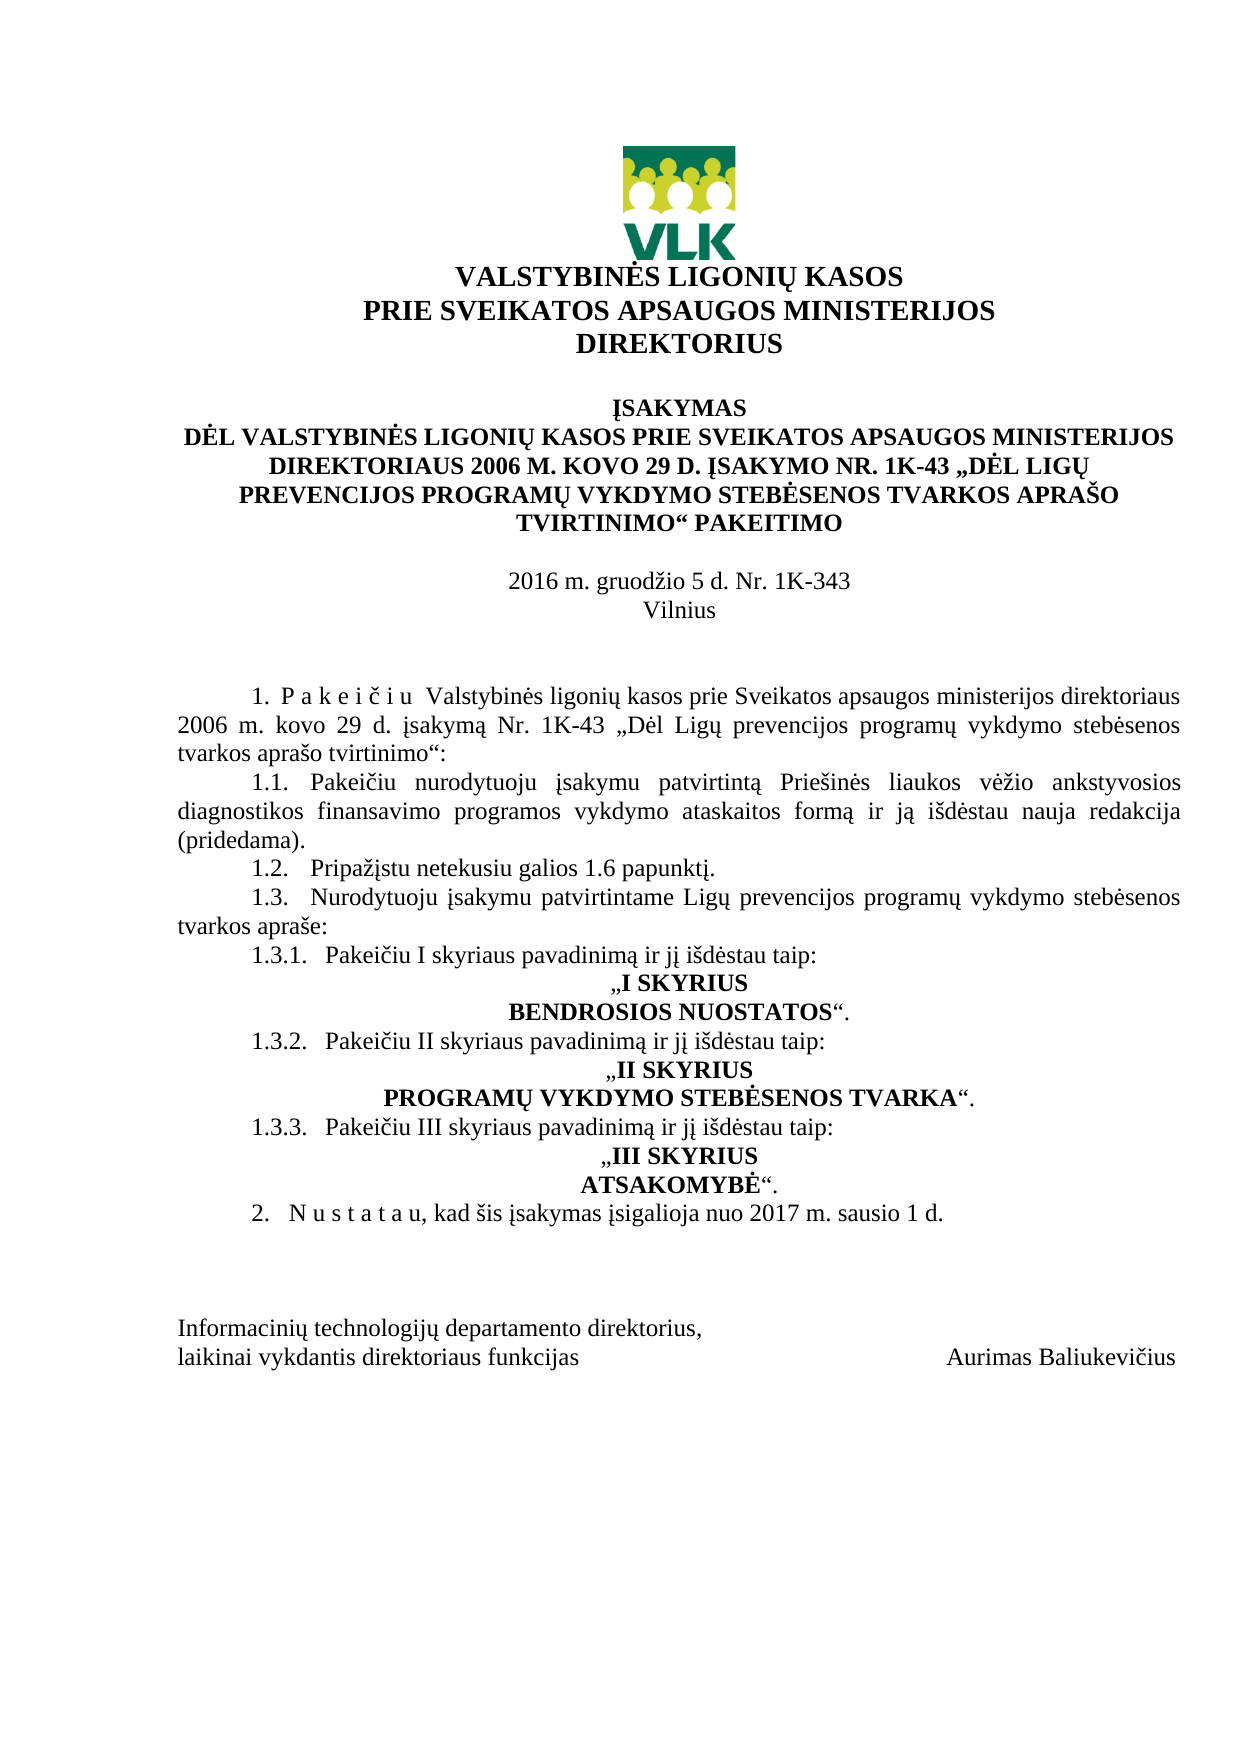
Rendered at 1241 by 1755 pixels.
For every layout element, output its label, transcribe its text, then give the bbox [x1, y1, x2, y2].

text „III SKYRIUS [177, 1141, 1181, 1170]
text BENDROSIOS NUOSTATOS“. [177, 997, 1181, 1026]
text 1.3.3. Pakeičiu III skyriaus pavadinimą ir jį išdėstau taip: [251, 1112, 1181, 1141]
text „I SKYRIUS [177, 968, 1181, 997]
text ATSAKOMYBĖ“. [177, 1170, 1181, 1198]
text laikinai vykdantis direktoriaus funkcijas Aurimas Baliukevičius [177, 1342, 1181, 1371]
text DIREKTORIUS [177, 326, 1181, 360]
text Vilnius [177, 595, 1181, 623]
text Informacinių technologijų departamento direktorius, [177, 1313, 1181, 1342]
text 1. P a k e i č i u Valstybinės ligonių kasos prie Sveikatos apsaugos ministerijos direktoriaus 2006 m. kovo 29 d. įsakymą Nr. 1K-43 „Dėl Ligų prevencijos programų vykdymo stebėsenos tvarkos aprašo tvirtinimo“: [177, 681, 1181, 767]
text 2. N u s t a t a u, kad šis įsakymas įsigalioja nuo 2017 m. sausio 1 d. [251, 1198, 1181, 1227]
text „II SKYRIUS [177, 1055, 1181, 1083]
text 1.3.2. Pakeičiu II skyriaus pavadinimą ir jį išdėstau taip: [251, 1026, 1181, 1055]
text 1.3. Nurodytuoju įsakymu patvirtintame Ligų prevencijos programų vykdymo stebėsenos tvarkos apraše: [177, 882, 1181, 940]
text VALSTYBINĖS LIGONIŲ KASOS [177, 259, 1181, 293]
text 1.3.1. Pakeičiu I skyriaus pavadinimą ir jį išdėstau taip: [251, 940, 1181, 968]
text PRIE SVEIKATOS APSAUGOS MINISTERIJOS [177, 293, 1181, 326]
text 2016 m. gruodžio 5 d. Nr. 1K-343 [177, 566, 1181, 595]
text PROGRAMŲ VYKDYMO STEBĖSENOS TVARKA“. [177, 1083, 1181, 1112]
text DĖL VALSTYBINĖS LIGONIŲ KASOS PRIE SVEIKATOS APSAUGOS MINISTERIJOS DIREKTORIAUS 2006 M. KOVO 29 D. ĮSAKYMO NR. 1K-43 „DĖL LIGŲ PREVENCIJOS PROGRAMŲ VYKDYMO STEBĖSENOS TVARKOS APRAŠO TVIRTINIMO“ PAKEITIMO [177, 422, 1181, 537]
text ĮSAKYMAS [177, 393, 1181, 422]
text 1.2. Pripažįstu netekusiu galios 1.6 papunktį. [177, 853, 1181, 882]
text 1.1. Pakeičiu nurodytuoju įsakymu patvirtintą Priešinės liaukos vėžio ankstyvosios diagnostikos finansavimo programos vykdymo ataskaitos formą ir ją išdėstau nauja redakcija (pridedama). [177, 767, 1181, 853]
